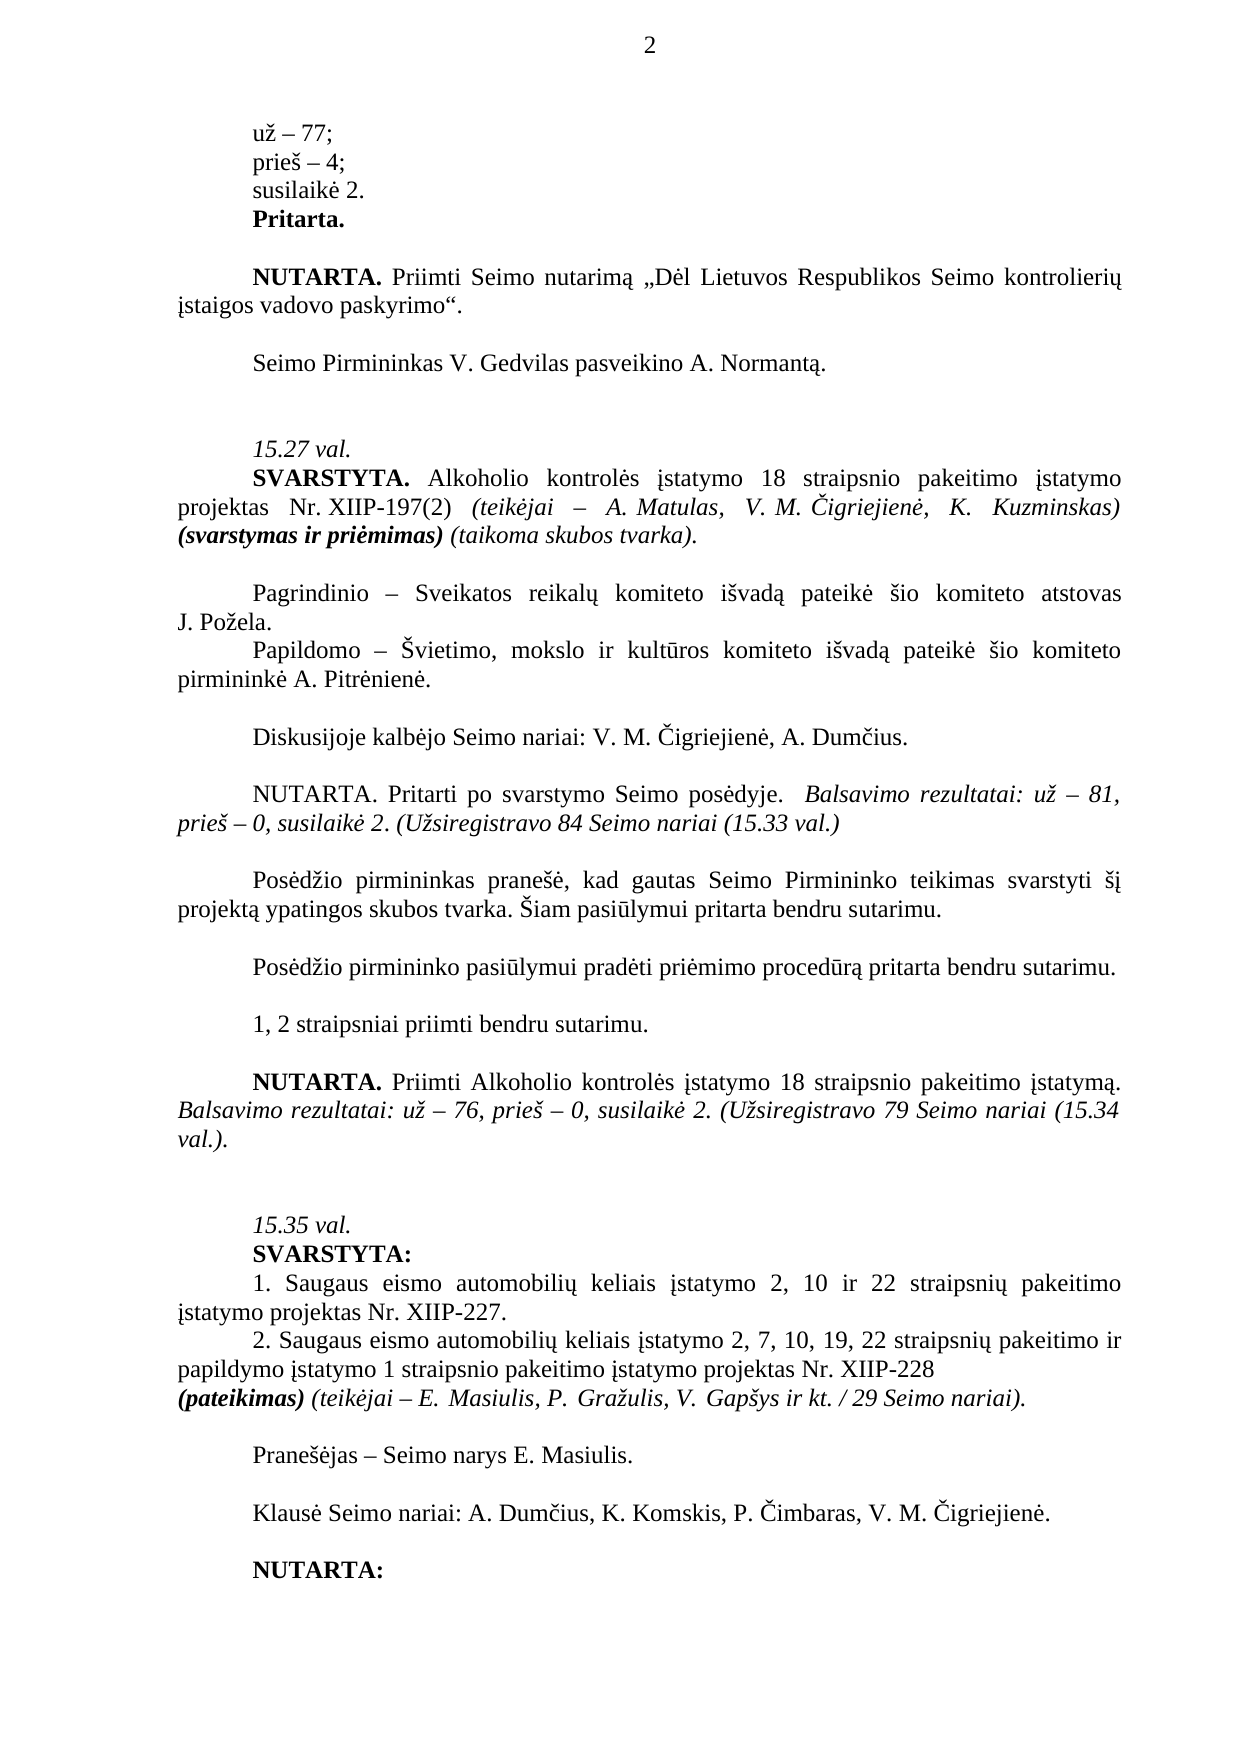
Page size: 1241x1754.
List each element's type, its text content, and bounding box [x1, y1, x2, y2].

text Pranešėjas – Seimo narys E. Masiulis. [177, 1441, 1122, 1469]
text NUTARTA. Pritarti po svarstymo Seimo posėdyje. Balsavimo rezultatai: už – 81, prieš – 0, susilaikė 2. (Užsiregistravo 84 Seimo nariai (15.33 val.) [177, 779, 1122, 837]
text 15.27 val. [177, 434, 1122, 463]
text už – 77; [177, 118, 1122, 147]
text 1, 2 straipsniai priimti bendru sutarimu. [177, 1009, 1122, 1038]
text susilaikė 2. [252, 176, 1122, 204]
text Pritarta. [177, 204, 1122, 233]
text (pateikimas) (teikėjai – E. Masiulis, P. Gražulis, V. Gapšys ir kt. / 29 Seimo nariai). [177, 1383, 1122, 1412]
text SVARSTYTA: [177, 1239, 1122, 1268]
text NUTARTA: [177, 1556, 1122, 1584]
text Posėdžio pirmininko pasiūlymui pradėti priėmimo procedūrą pritarta bendru sutarimu. [177, 952, 1122, 981]
text 2. Saugaus eismo automobilių keliais įstatymo 2, 7, 10, 19, 22 straipsnių pakeitimo ir papildymo įstatymo 1 straipsnio pakeitimo įstatymo projektas Nr. XIIP-228 [177, 1326, 1122, 1383]
text Pagrindinio – Sveikatos reikalų komiteto išvadą pateikė šio komiteto atstovas J. Požela. [177, 578, 1122, 636]
text Diskusijoje kalbėjo Seimo nariai: V. M. Čigriejienė, A. Dumčius. [177, 722, 1122, 751]
text NUTARTA. Priimti Seimo nutarimą „Dėl Lietuvos Respublikos Seimo kontrolierių įstaigos vadovo paskyrimo“. [177, 262, 1122, 319]
text prieš – 4; [252, 147, 1122, 176]
text Klausė Seimo nariai: A. Dumčius, K. Komskis, P. Čimbaras, V. M. Čigriejienė. [177, 1498, 1122, 1527]
text 1. Saugaus eismo automobilių keliais įstatymo 2, 10 ir 22 straipsnių pakeitimo įstatymo projektas Nr. XIIP-227. [177, 1268, 1122, 1326]
text SVARSTYTA. Alkoholio kontrolės įstatymo 18 straipsnio pakeitimo įstatymo projektas Nr. XIIP-197(2) (teikėjai – A. Matulas, V. M. Čigriejienė, K. Kuzminskas) (svarstymas ir priėmimas) (taikoma skubos tvarka). [177, 463, 1122, 549]
text Papildomo – Švietimo, mokslo ir kultūros komiteto išvadą pateikė šio komiteto pirmininkė A. Pitrėnienė. [177, 636, 1122, 693]
text NUTARTA. Priimti Alkoholio kontrolės įstatymo 18 straipsnio pakeitimo įstatymą. Balsavimo rezultatai: už – 76, prieš – 0, susilaikė 2. (Užsiregistravo 79 Seimo nariai (15.34 val.). [177, 1067, 1122, 1153]
text Posėdžio pirmininkas pranešė, kad gautas Seimo Pirmininko teikimas svarstyti šį projektą ypatingos skubos tvarka. Šiam pasiūlymui pritarta bendru sutarimu. [177, 866, 1122, 923]
text 15.35 val. [177, 1211, 1122, 1239]
text Seimo Pirmininkas V. Gedvilas pasveikino A. Normantą. [177, 348, 1122, 377]
